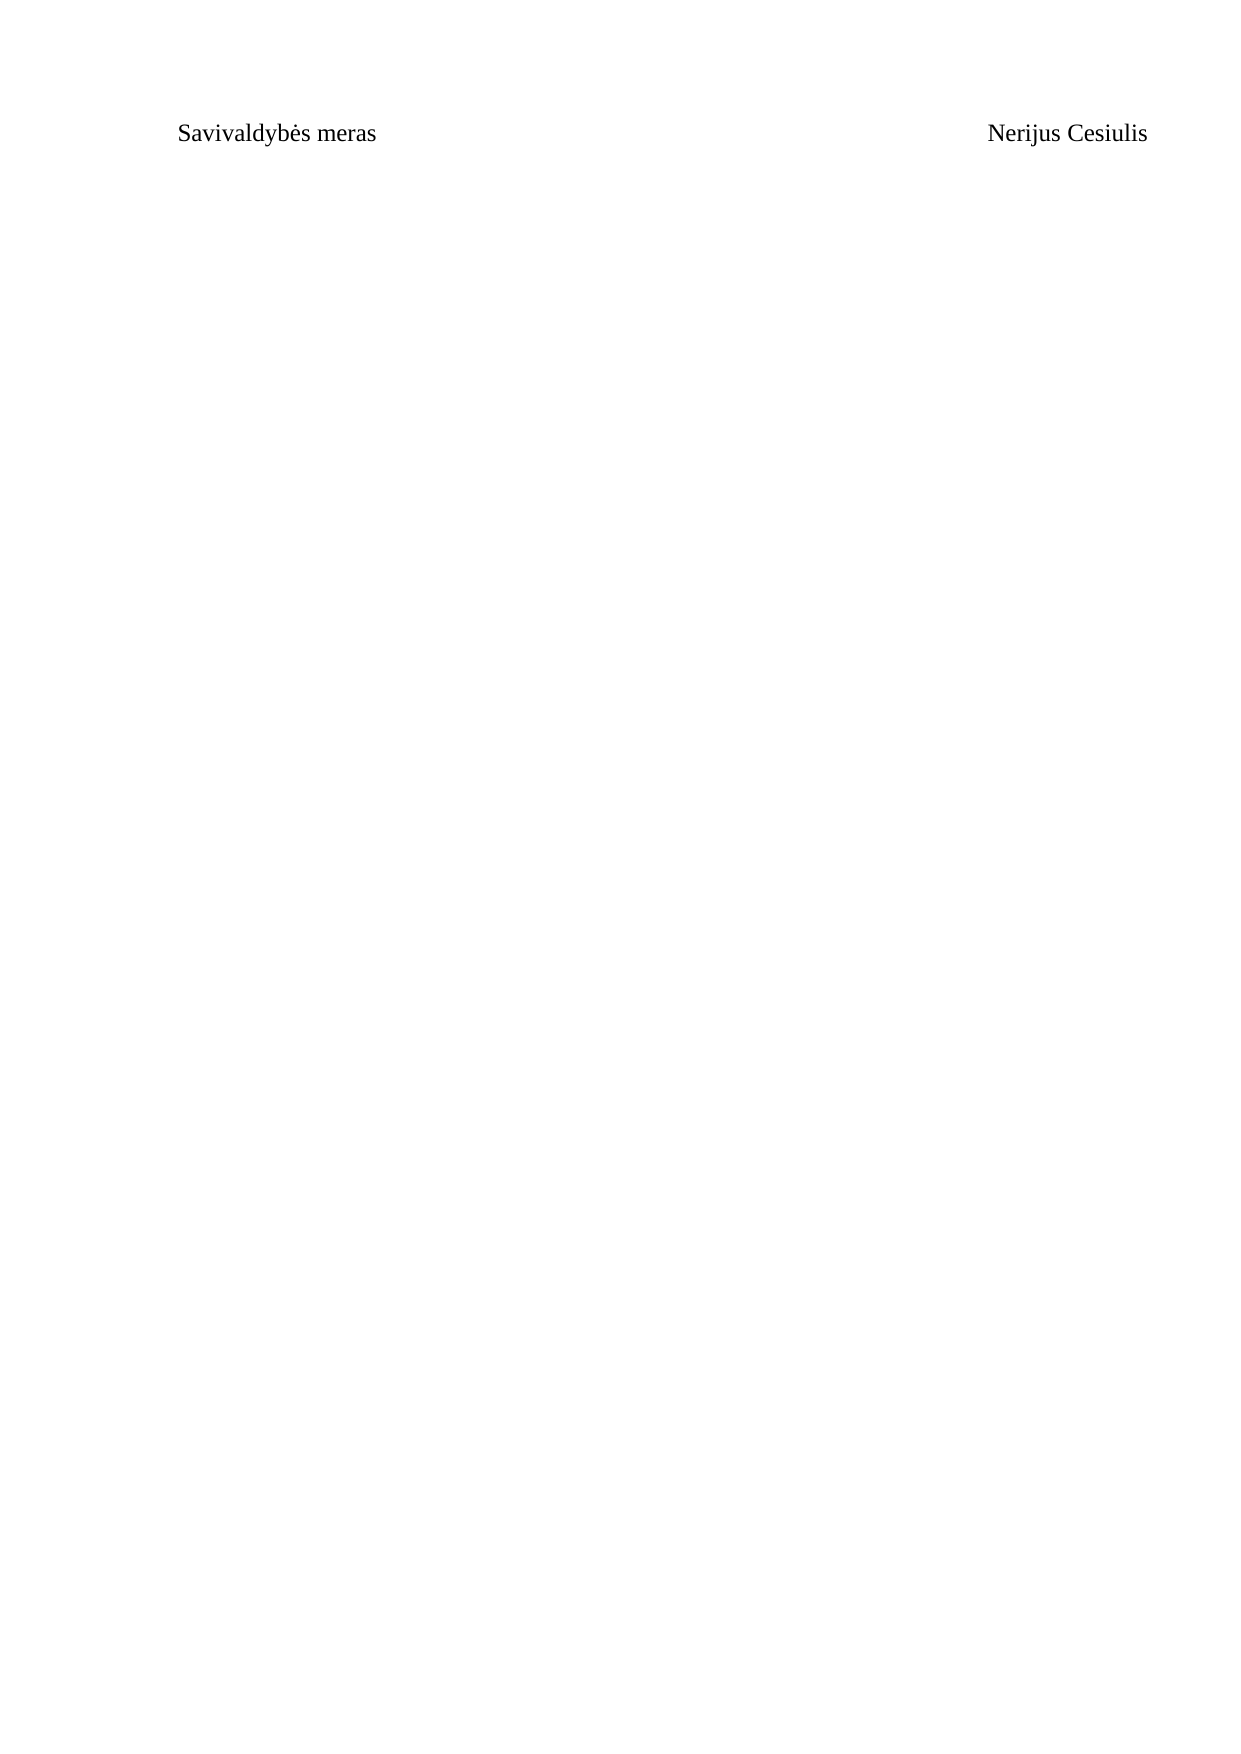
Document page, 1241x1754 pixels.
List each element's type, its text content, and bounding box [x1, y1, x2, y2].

text Savivaldybės meras Nerijus Cesiulis [177, 118, 1181, 147]
